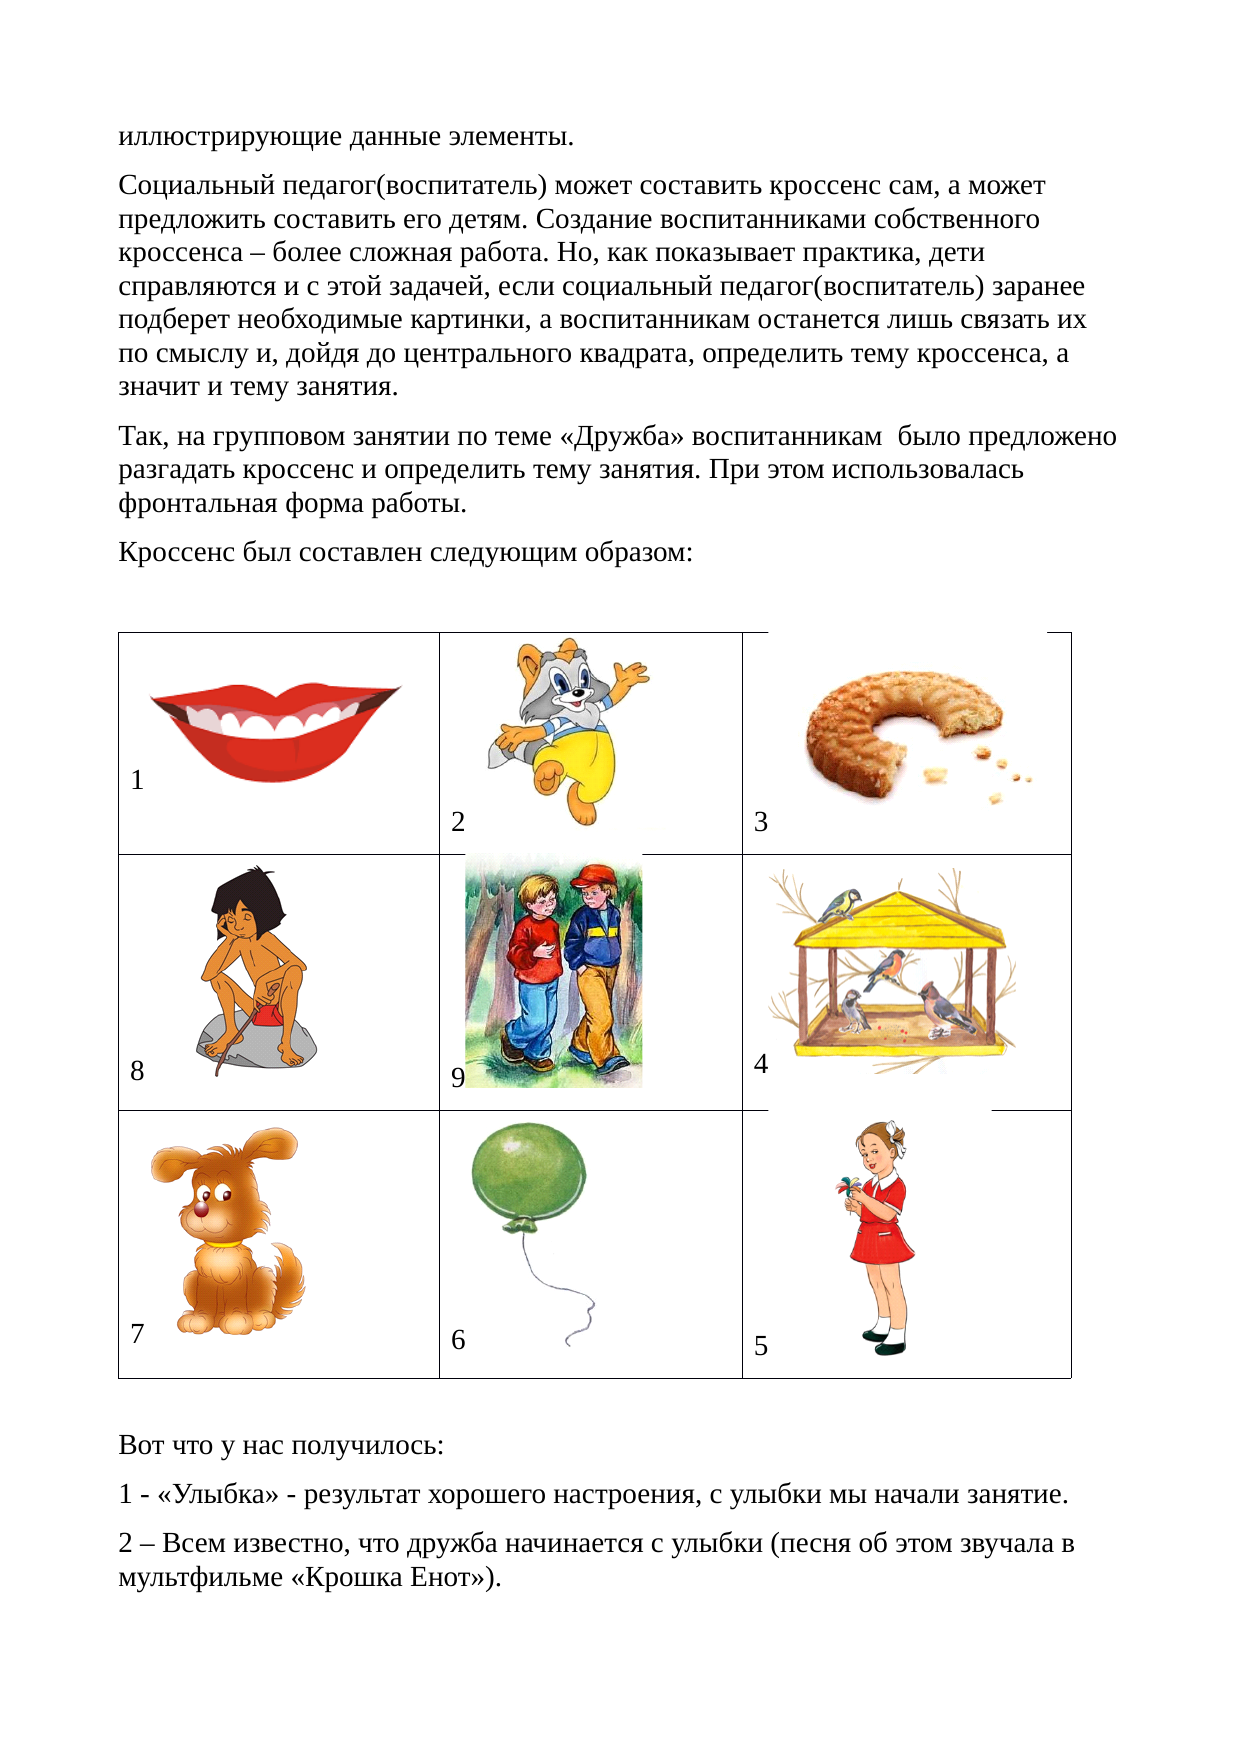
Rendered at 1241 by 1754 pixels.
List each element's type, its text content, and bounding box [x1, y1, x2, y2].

table_header 1 [119, 633, 439, 854]
table_cell 6 [440, 1111, 742, 1378]
table_cell 7 [119, 1111, 439, 1378]
table_cell 9 [440, 855, 742, 1110]
table_header 3 [743, 633, 1071, 854]
text Кроссенс был составлен следующим образом: [118, 534, 1122, 567]
text Вот что у нас получилось: [118, 1427, 1122, 1461]
table_cell 4 [743, 855, 1071, 1110]
text иллюстрирующие данные элементы. [118, 118, 1122, 152]
text Так, на групповом занятии по теме «Дружба» воспитанникам было предложено разгадать кроссенс и определить тему занятия. При этом использовалась фронтальная форма работы. [118, 418, 1122, 518]
table_header 2 [440, 633, 742, 854]
text 1 - «Улыбка» - результат хорошего настроения, с улыбки мы начали занятие. [118, 1476, 1122, 1510]
table_cell 5 [743, 1111, 1071, 1378]
text Социальный педагог(воспитатель) может составить кроссенс сам, а может предложить составить его детям. Создание воспитанниками собственного кроссенса – более сложная работа. Но, как показывает практика, дети справляются и с этой задачей, если социальный педагог(воспитатель) заранее подберет необходимые картинки, а воспитанникам останется лишь связать их по смыслу и, дойдя до центрального квадрата, определить тему кроссенса, а значит и тему занятия. [118, 167, 1122, 402]
table_cell 8 [119, 855, 439, 1110]
text 2 – Всем известно, что дружба начинается с улыбки (песня об этом звучала в мультфильме «Крошка Енот»). [118, 1525, 1122, 1592]
